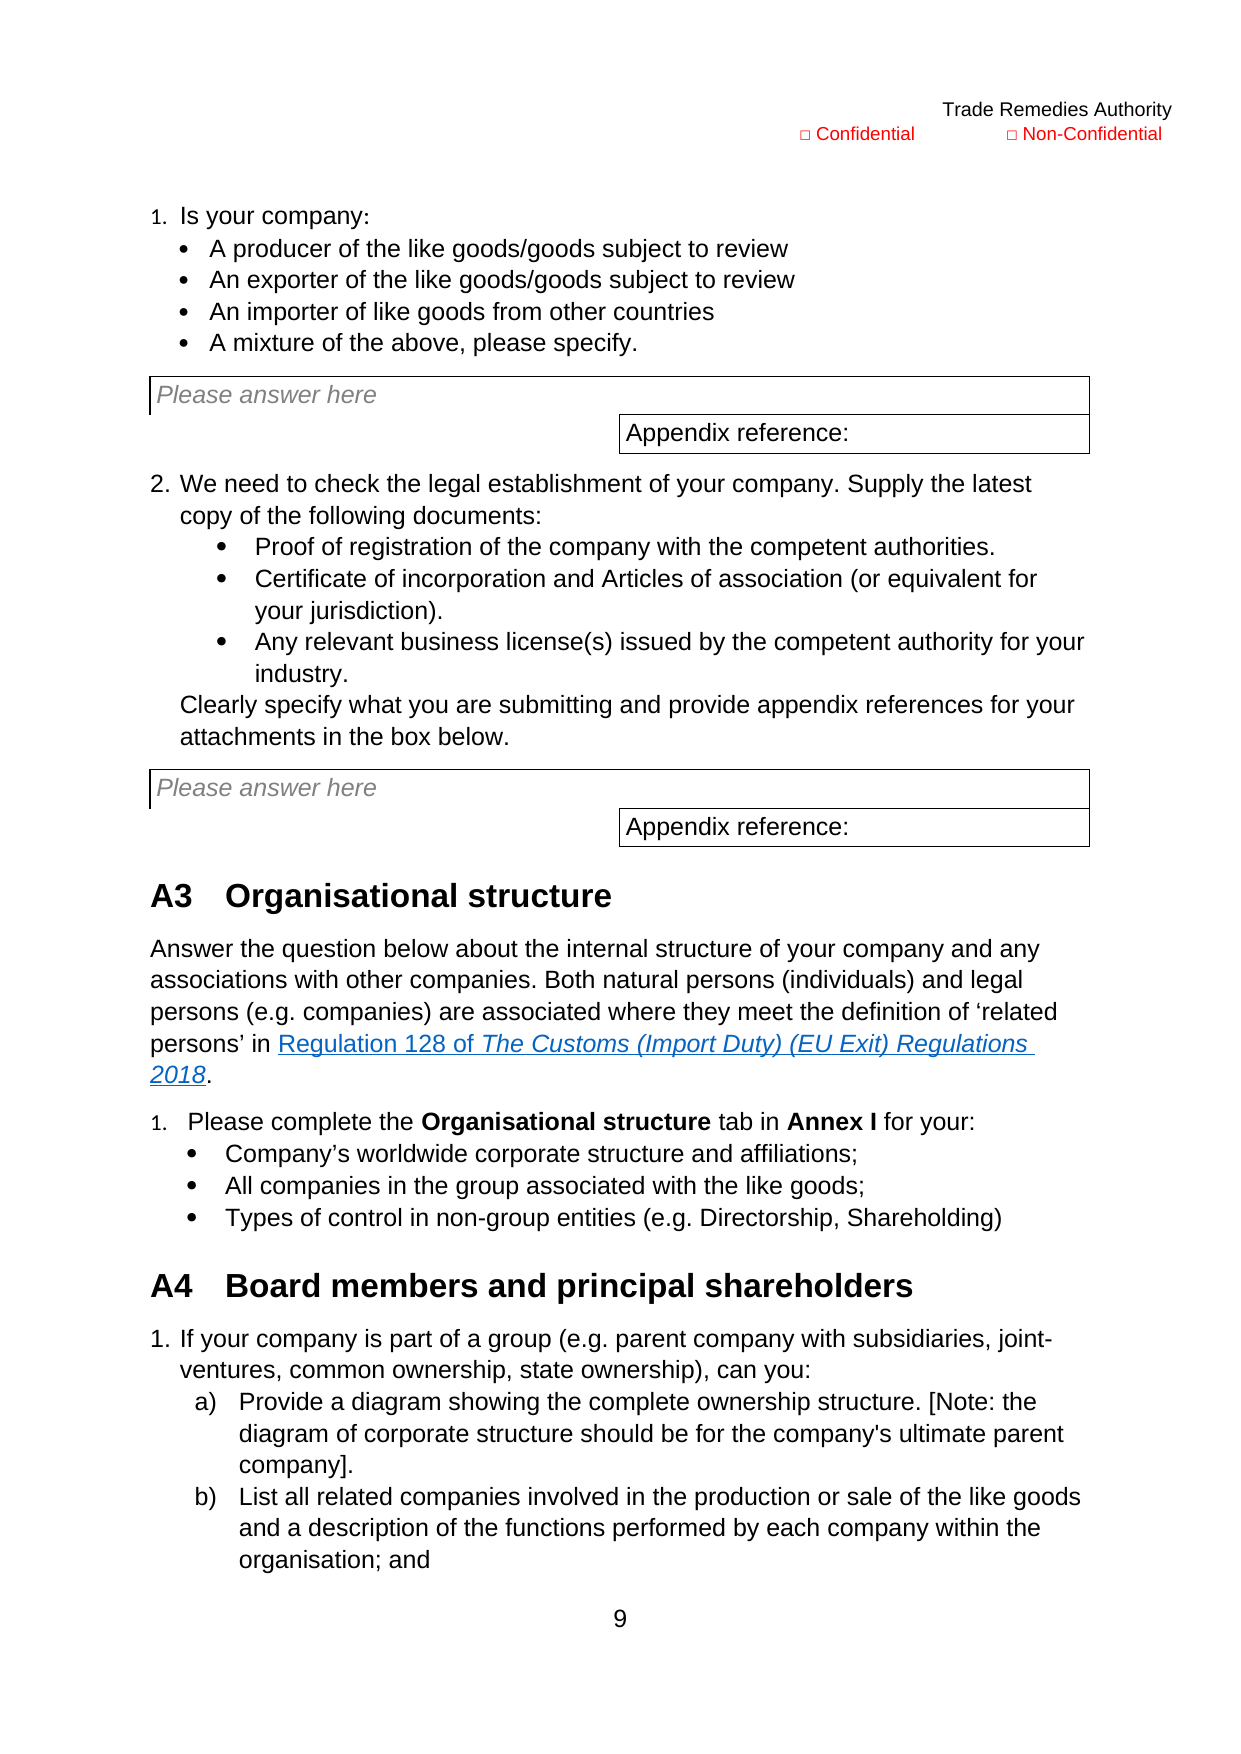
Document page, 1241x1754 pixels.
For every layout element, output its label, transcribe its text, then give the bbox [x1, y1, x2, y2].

table_cell Appendix reference: [620, 809, 1089, 846]
text Answer the question below about the internal structure of your company and any associations with other companies. Both natural persons (individuals) and legal persons (e.g. companies) are associated where they meet the definition of ‘related persons’ in Regulation 128 of The Customs (Import Duty) (EU Exit) Regulations 2018. [150, 934, 1090, 1089]
list Proof of registration of the company with the competent authorities. [217, 532, 1090, 561]
table_cell [150, 415, 619, 452]
list Is your company: [150, 200, 1090, 231]
subtitle A3 Organisational structure [150, 876, 1090, 914]
list Please complete the Organisational structure tab in Annex I for your: [150, 1107, 1090, 1137]
list A mixture of the above, please specify. [179, 328, 1090, 357]
table_header Please answer here [151, 377, 1089, 414]
list An importer of like goods from other countries [179, 297, 1090, 326]
table_cell [150, 809, 619, 846]
list Any relevant business license(s) issued by the competent authority for your industry. [217, 627, 1090, 688]
list If your company is part of a group (e.g. parent company with subsidiaries, joint-ventures, common ownership, state ownership), can you: [150, 1324, 1090, 1384]
list Company’s worldwide corporate structure and affiliations; [187, 1139, 1090, 1168]
list Types of control in non-group entities (e.g. Directorship, Shareholding) [187, 1203, 1090, 1232]
list All companies in the group associated with the like goods; [187, 1171, 1090, 1200]
list A producer of the like goods/goods subject to review [179, 234, 1090, 262]
list Certificate of incorporation and Articles of association (or equivalent for your jurisdiction). [217, 564, 1090, 624]
table_header Please answer here [151, 770, 1089, 807]
list An exporter of the like goods/goods subject to review [179, 265, 1090, 294]
subtitle A4 Board members and principal shareholders [150, 1266, 1090, 1304]
text Clearly specify what you are submitting and provide appendix references for your attachments in the box below. [179, 690, 1090, 751]
list Provide a diagram showing the complete ownership structure. [Note: the diagram of corporate structure should be for the company's ultimate parent company]. [194, 1387, 1090, 1479]
list We need to check the legal establishment of your company. Supply the latest copy of the following documents: [150, 469, 1090, 529]
table_cell Appendix reference: [620, 415, 1089, 452]
list List all related companies involved in the production or sale of the like goods and a description of the functions performed by each company within the organisation; and [194, 1482, 1090, 1574]
